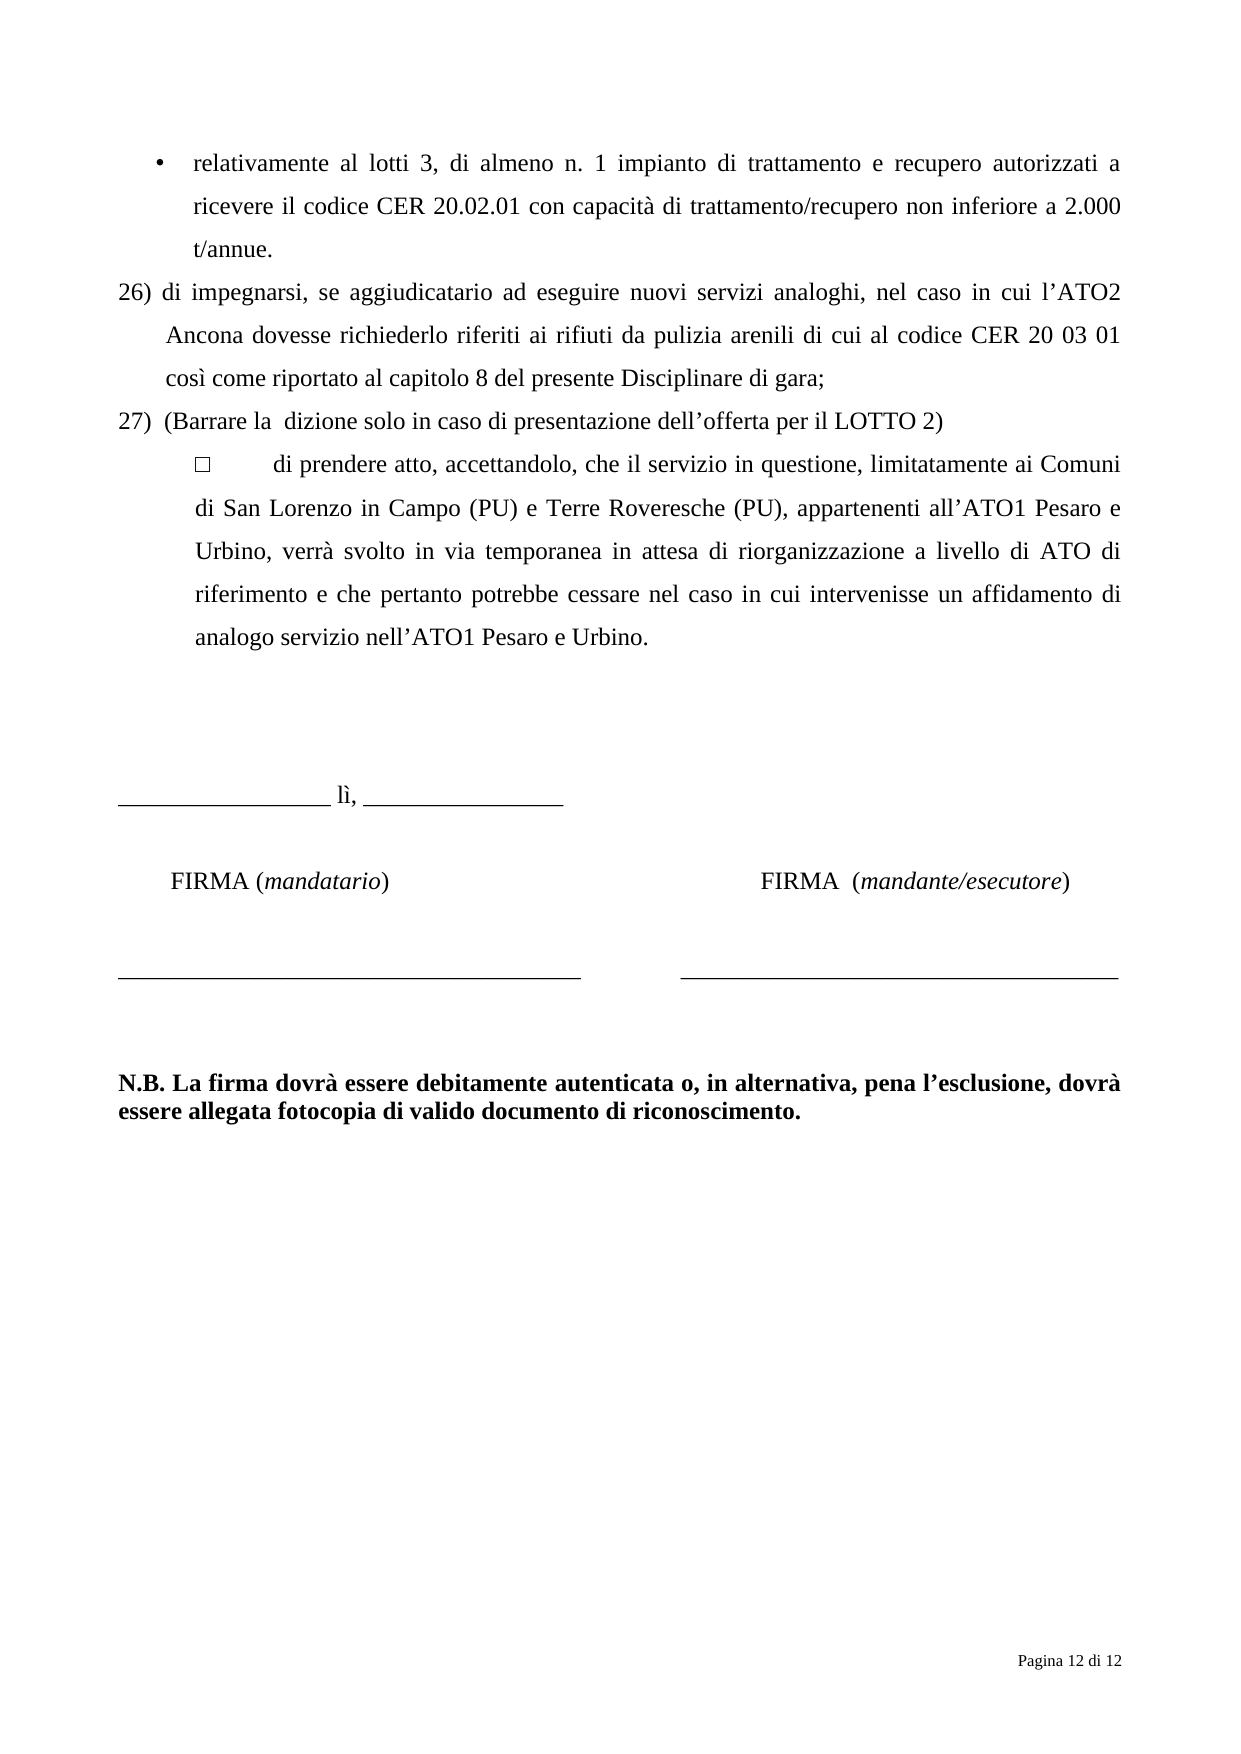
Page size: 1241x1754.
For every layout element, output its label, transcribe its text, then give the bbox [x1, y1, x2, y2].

text _________________ lì, ________________ [118, 780, 1122, 809]
text N.B. La firma dovrà essere debitamente autenticata o, in alternativa, pena l’esclusione, dovrà essere allegata fotocopia di valido documento di riconoscimento. [118, 1068, 1122, 1125]
text FIRMA (mandatario) FIRMA (mandante/esecutore) [118, 866, 1122, 895]
text 27) (Barrare la dizione solo in caso di presentazione dell’offerta per il LOTTO 2) [118, 406, 1122, 435]
text □ di prendere atto, accettandolo, che il servizio in questione, limitatamente ai Comuni di San Lorenzo in Campo (PU) e Terre Roveresche (PU), appartenenti all’ATO1 Pesaro e Urbino, verrà svolto in via temporanea in attesa di riorganizzazione a livello di ATO di riferimento e che pertanto potrebbe cessare nel caso in cui intervenisse un affidamento di analogo servizio nell’ATO1 Pesaro e Urbino. [195, 449, 1122, 651]
text 26) di impegnarsi, se aggiudicatario ad eseguire nuovi servizi analoghi, nel caso in cui l’ATO2 Ancona dovesse richiederlo riferiti ai rifiuti da pulizia arenili di cui al codice CER 20 03 01 così come riportato al capitolo 8 del presente Disciplinare di gara; [118, 277, 1122, 392]
list relativamente al lotti 3, di almeno n. 1 impianto di trattamento e recupero autorizzati a ricevere il codice CER 20.02.01 con capacità di trattamento/recupero non inferiore a 2.000 t/annue. [156, 148, 1122, 263]
text _____________________________________ ___________________________________ [118, 953, 1122, 981]
